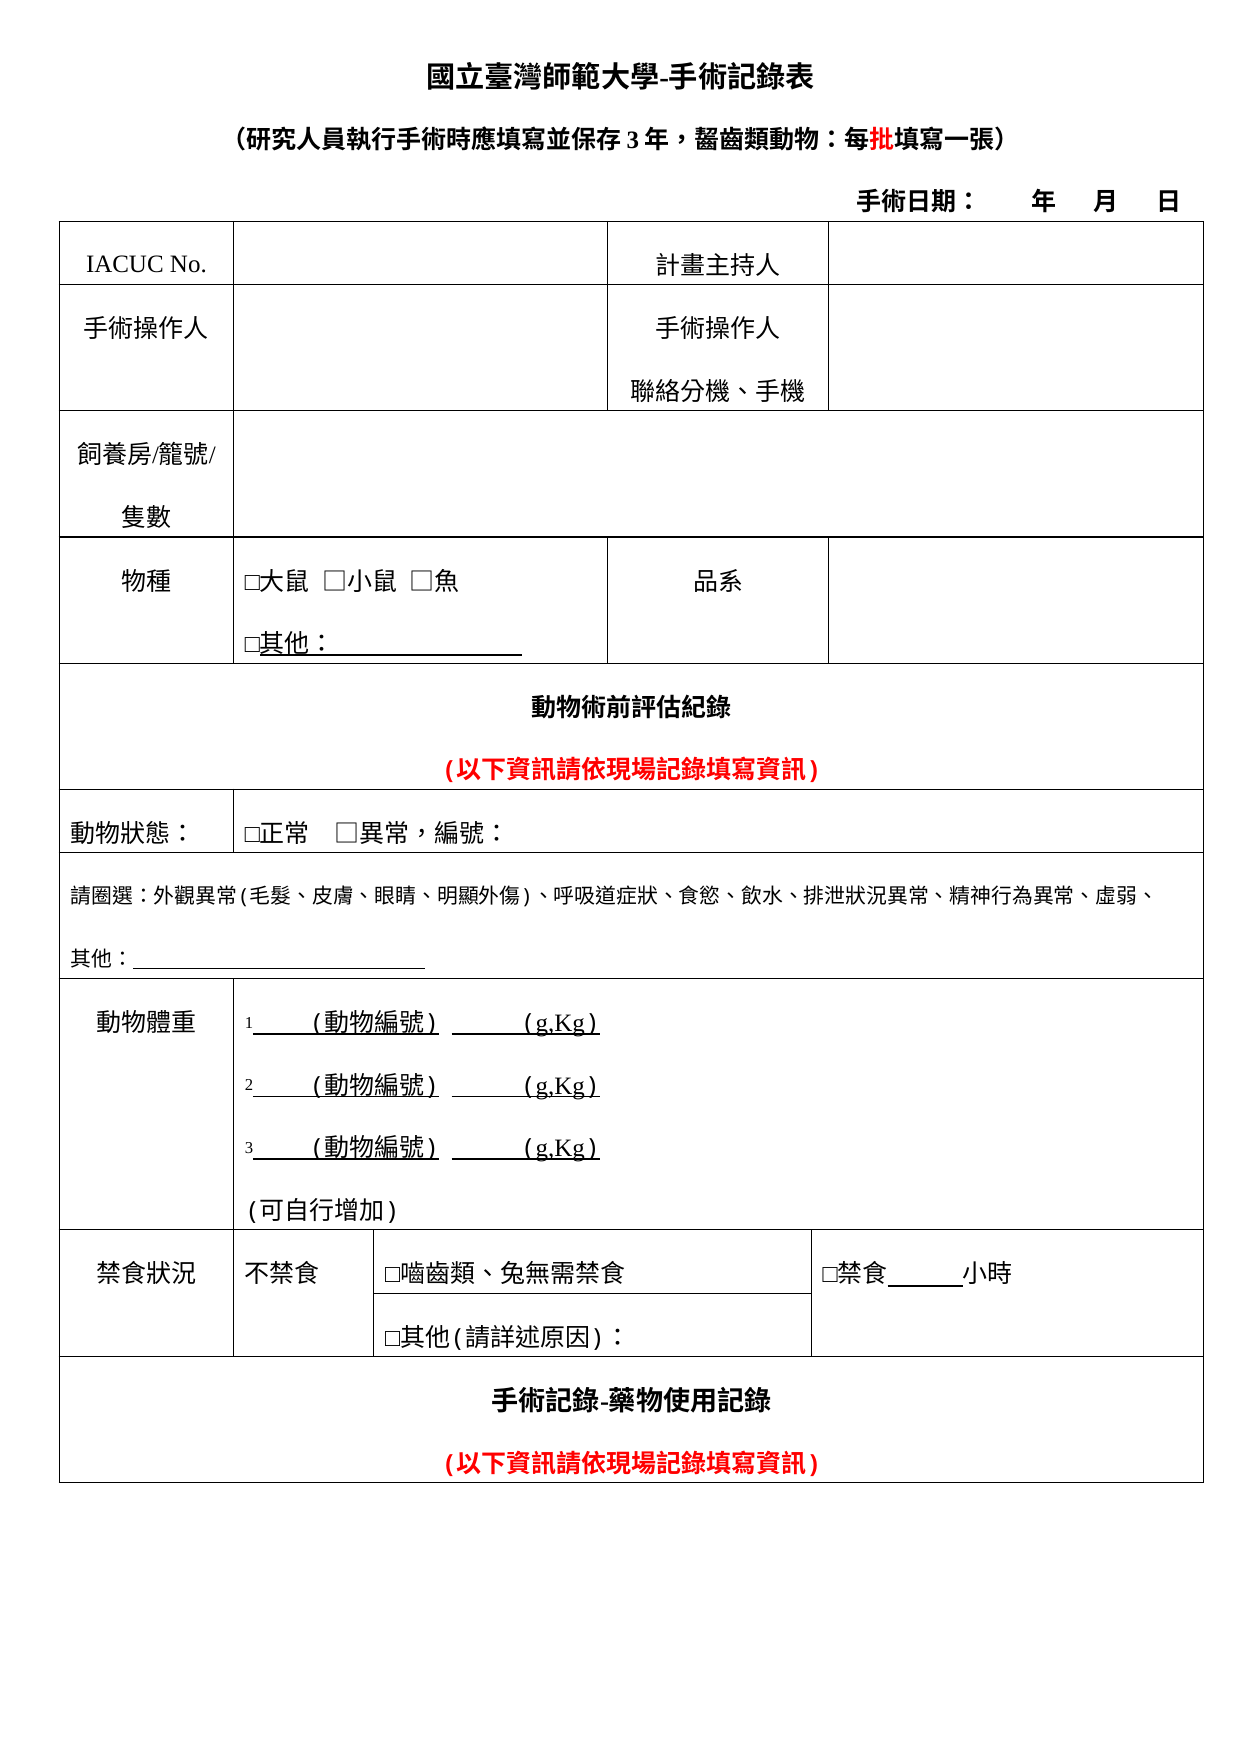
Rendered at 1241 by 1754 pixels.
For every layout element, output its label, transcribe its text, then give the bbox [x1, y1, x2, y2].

table_cell [234, 285, 607, 410]
table_header [829, 222, 1203, 284]
table_cell [829, 538, 1203, 662]
table_cell 動物術前評估紀錄 (以下資訊請依現場記錄填寫資訊) [60, 664, 1203, 788]
table_cell 手術操作人 [60, 285, 233, 410]
table_cell [234, 411, 1203, 536]
table_cell [829, 285, 1203, 410]
table_cell 動物體重 [60, 979, 233, 1229]
table_cell □嚙齒類、兔無需禁食 [374, 1230, 811, 1293]
text 國立臺灣師範大學-手術記錄表 [59, 33, 1181, 96]
table_cell □正常 □異常，編號： [234, 790, 1203, 852]
table_cell 請圈選：外觀異常(毛髮、皮膚、眼睛、明顯外傷)、呼吸道症狀、食慾、飲水、排泄狀況異常、精神行為異常、虛弱、 其他： [60, 853, 1203, 978]
table_cell 不禁食 [234, 1230, 373, 1356]
table_cell 飼養房/籠號/隻數 [60, 411, 233, 536]
text （研究人員執行手術時應填寫並保存3年，齧齒類動物：每批填寫一張） [59, 96, 1181, 158]
table_cell 手術記錄-藥物使用記錄 (以下資訊請依現場記錄填寫資訊) [60, 1357, 1203, 1482]
table_header [234, 222, 607, 284]
table_cell 品系 [608, 538, 828, 662]
text 手術日期： 年 月 日 [59, 158, 1181, 221]
table_header IACUC No. [60, 222, 233, 284]
table_cell □大鼠 □小鼠 □魚 □其他： [234, 538, 607, 662]
table_cell 動物狀態： [60, 790, 233, 852]
table_cell 手術操作人 聯絡分機、手機 [608, 285, 828, 410]
table_cell □其他(請詳述原因)： [374, 1294, 811, 1356]
table_cell 禁食狀況 [60, 1230, 233, 1356]
table_header 計畫主持人 [608, 222, 828, 284]
table_cell 1 (動物編號) (g,Kg) 2 (動物編號) (g,Kg) 3 (動物編號) (g,Kg) (可自行增加) [234, 979, 1203, 1229]
table_cell 物種 [60, 538, 233, 662]
table_cell □禁食 小時 [812, 1230, 1203, 1356]
